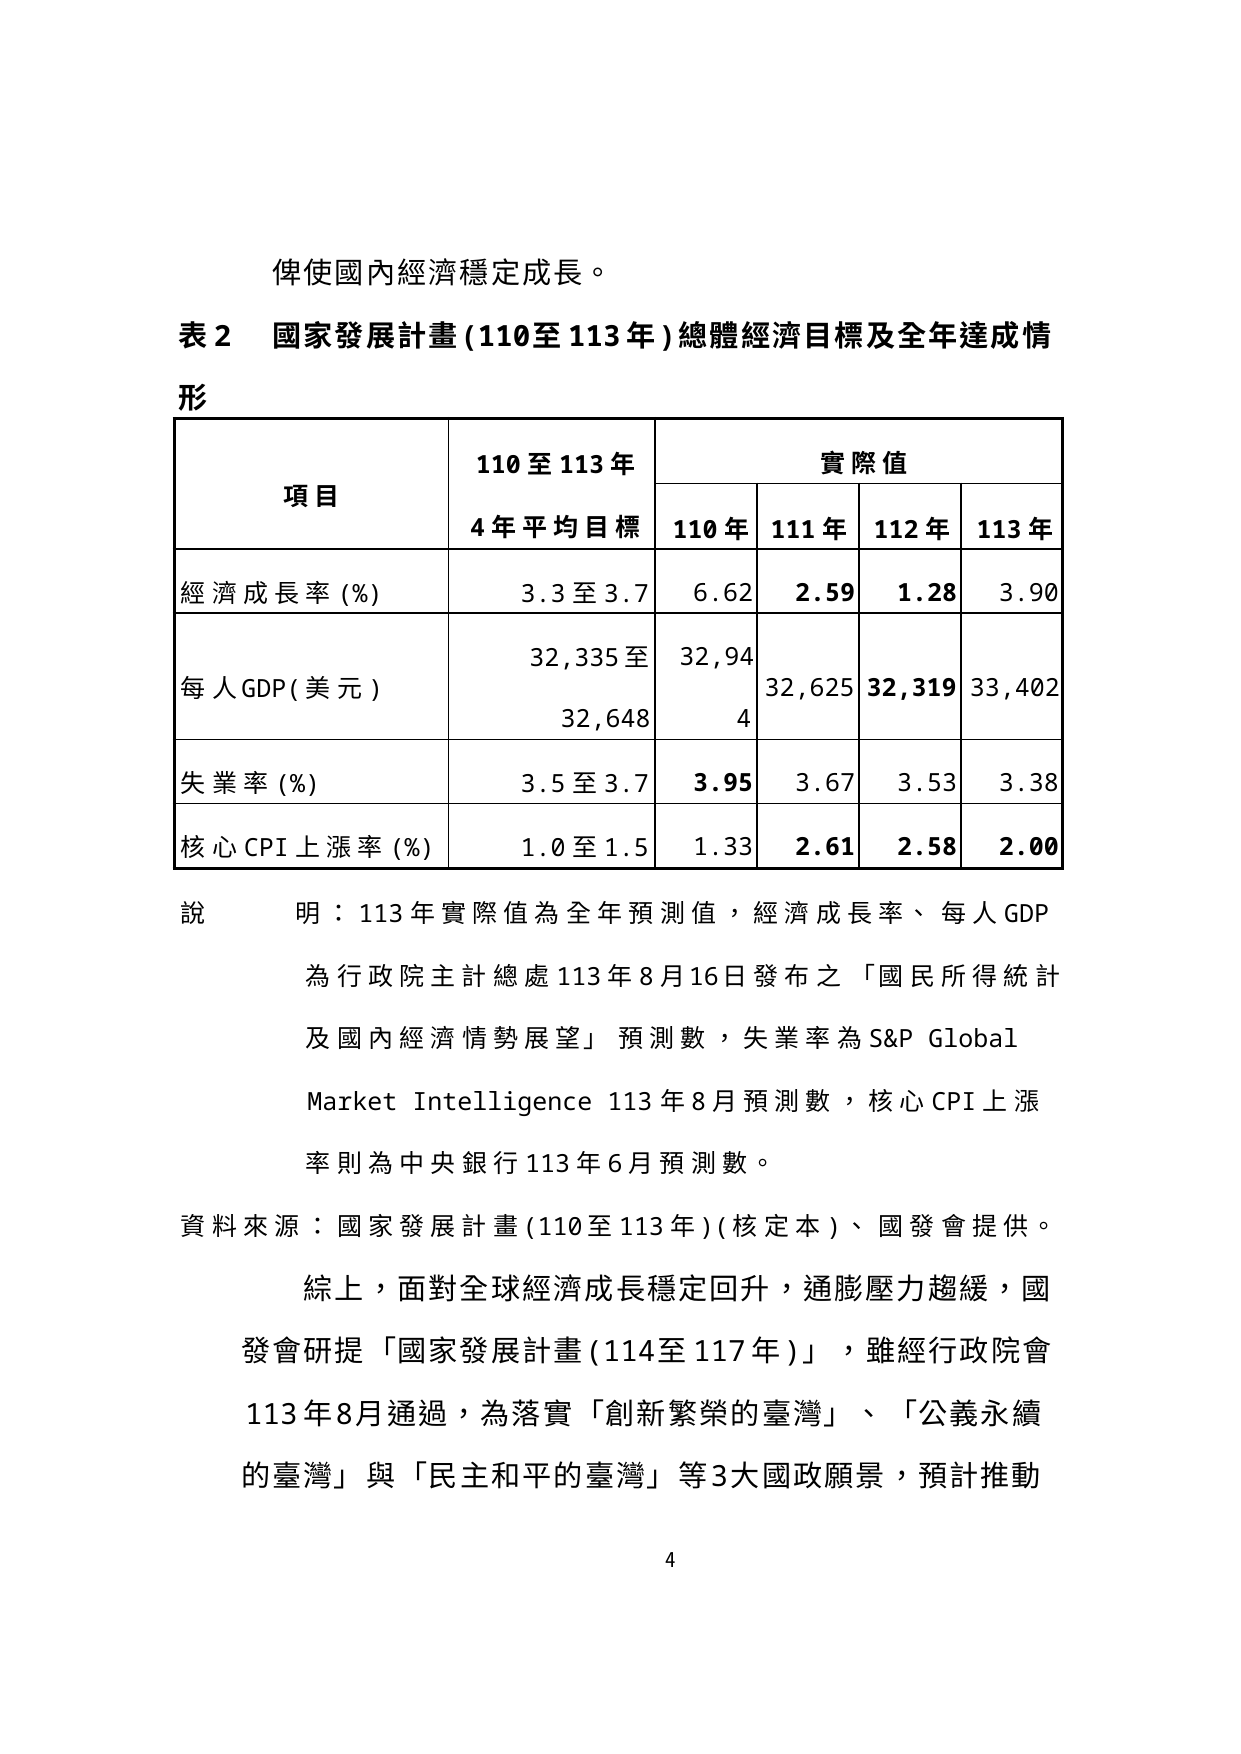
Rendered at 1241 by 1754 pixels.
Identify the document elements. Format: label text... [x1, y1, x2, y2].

text 說 明：113年實際值為全年預測值，經濟成長率、每人GDP為行政院主計總處113年8月16日發布之「國民所得統計及國內經濟情勢展望」預測數，失業率為S&P Global Market Intelligence 113年8月預測數，核心CPI上漲率則為中央銀行113年6月預測數。 [177, 870, 1063, 1182]
table_cell 6.62 [656, 550, 756, 612]
table_cell 32,335至32,648 [449, 614, 654, 739]
table_cell 32,625 [758, 614, 858, 739]
table_cell 3.67 [758, 740, 858, 803]
table_cell 2.00 [962, 804, 1061, 867]
table_cell 33,402 [962, 614, 1061, 739]
table_cell 2.61 [758, 804, 858, 867]
table_cell 失業率(%) [176, 740, 448, 803]
table_cell 核心CPI上漲率(%) [176, 804, 448, 867]
table_cell 2.59 [758, 550, 858, 612]
table_cell 每人GDP(美元) [176, 614, 448, 739]
table_header 項目 [176, 420, 448, 548]
table_cell 1.0至1.5 [449, 804, 654, 867]
table_cell 1.33 [656, 804, 756, 867]
table_cell 32,944 [656, 614, 756, 739]
table_cell 3.90 [962, 550, 1061, 612]
table_cell 111年 [758, 484, 858, 548]
table_cell 32,319 [860, 614, 960, 739]
table_cell 3.95 [656, 740, 756, 803]
text 綜上，面對全球經濟成長穩定回升，通膨壓力趨緩，國發會研提「國家發展計畫(114至117年)」，雖經行政院會113年8月通過，為落實「創新繁榮的臺灣」、「公義永續的臺灣」與「民主和平的臺灣」等3大國政願景，預計推動「國家希望工程」以達8大施政目標；惟具體推動工作內容，仍待對外說明；另112年經濟成長率及每人GDP等2項未達目標值，核心消費者物價指數上漲率高於區間目標，總體經濟數據未臻理想，國發會允宜加強國家發展計畫之規劃及執行控管作業，並因應國內外經濟情勢，及時妥為規劃相關對策，以如質如實達成國家發展目標。 [236, 1245, 1063, 1495]
text 資料來源：國家發展計畫(110至113年)(核定本)、國發會提供。 [177, 1182, 1063, 1245]
table_cell 112年 [860, 484, 960, 548]
table_cell 3.3至3.7 [449, 550, 654, 612]
table_cell 經濟成長率(%) [176, 550, 448, 612]
table_cell 3.38 [962, 740, 1061, 803]
table_cell 110年 [656, 484, 756, 548]
table_cell 1.28 [860, 550, 960, 612]
text 表2 國家發展計畫(110至113年)總體經濟目標及全年達成情形 [177, 292, 1063, 417]
table_cell 3.53 [860, 740, 960, 803]
table_cell 2.58 [860, 804, 960, 867]
table_header 110至113年 4年平均目標 [449, 420, 654, 548]
table_cell 3.5至3.7 [449, 740, 654, 803]
table_header 實際值 [656, 420, 1061, 482]
table_cell 113年 [962, 484, 1061, 548]
text 另檢視第18期「國家發展計畫(110至113年)」所定總體經濟目標之達成情形(詳表2)，其中110年之失業率未達目標值，111年之經濟成長率未達目標值及核心消費者物價指數上漲率高於區間目標；另112年除失業率外，經濟成長率及每人GDP等2項未達目標值，核心消費者物價指數上漲率高於區間目標；另依國內外主要機構之預測值，113年核心消費者物價指數上漲率恐高於區間目標。鑑於全球經濟成長已穩定回升，通膨趨緩，國發會允宜統籌協調行政院各機關的經濟發展政策並持續推動，因應國內外情勢，強化長期經濟發展的規劃，提出具體政策建議，俾使國內經濟穩定成長。 [266, 229, 1063, 292]
